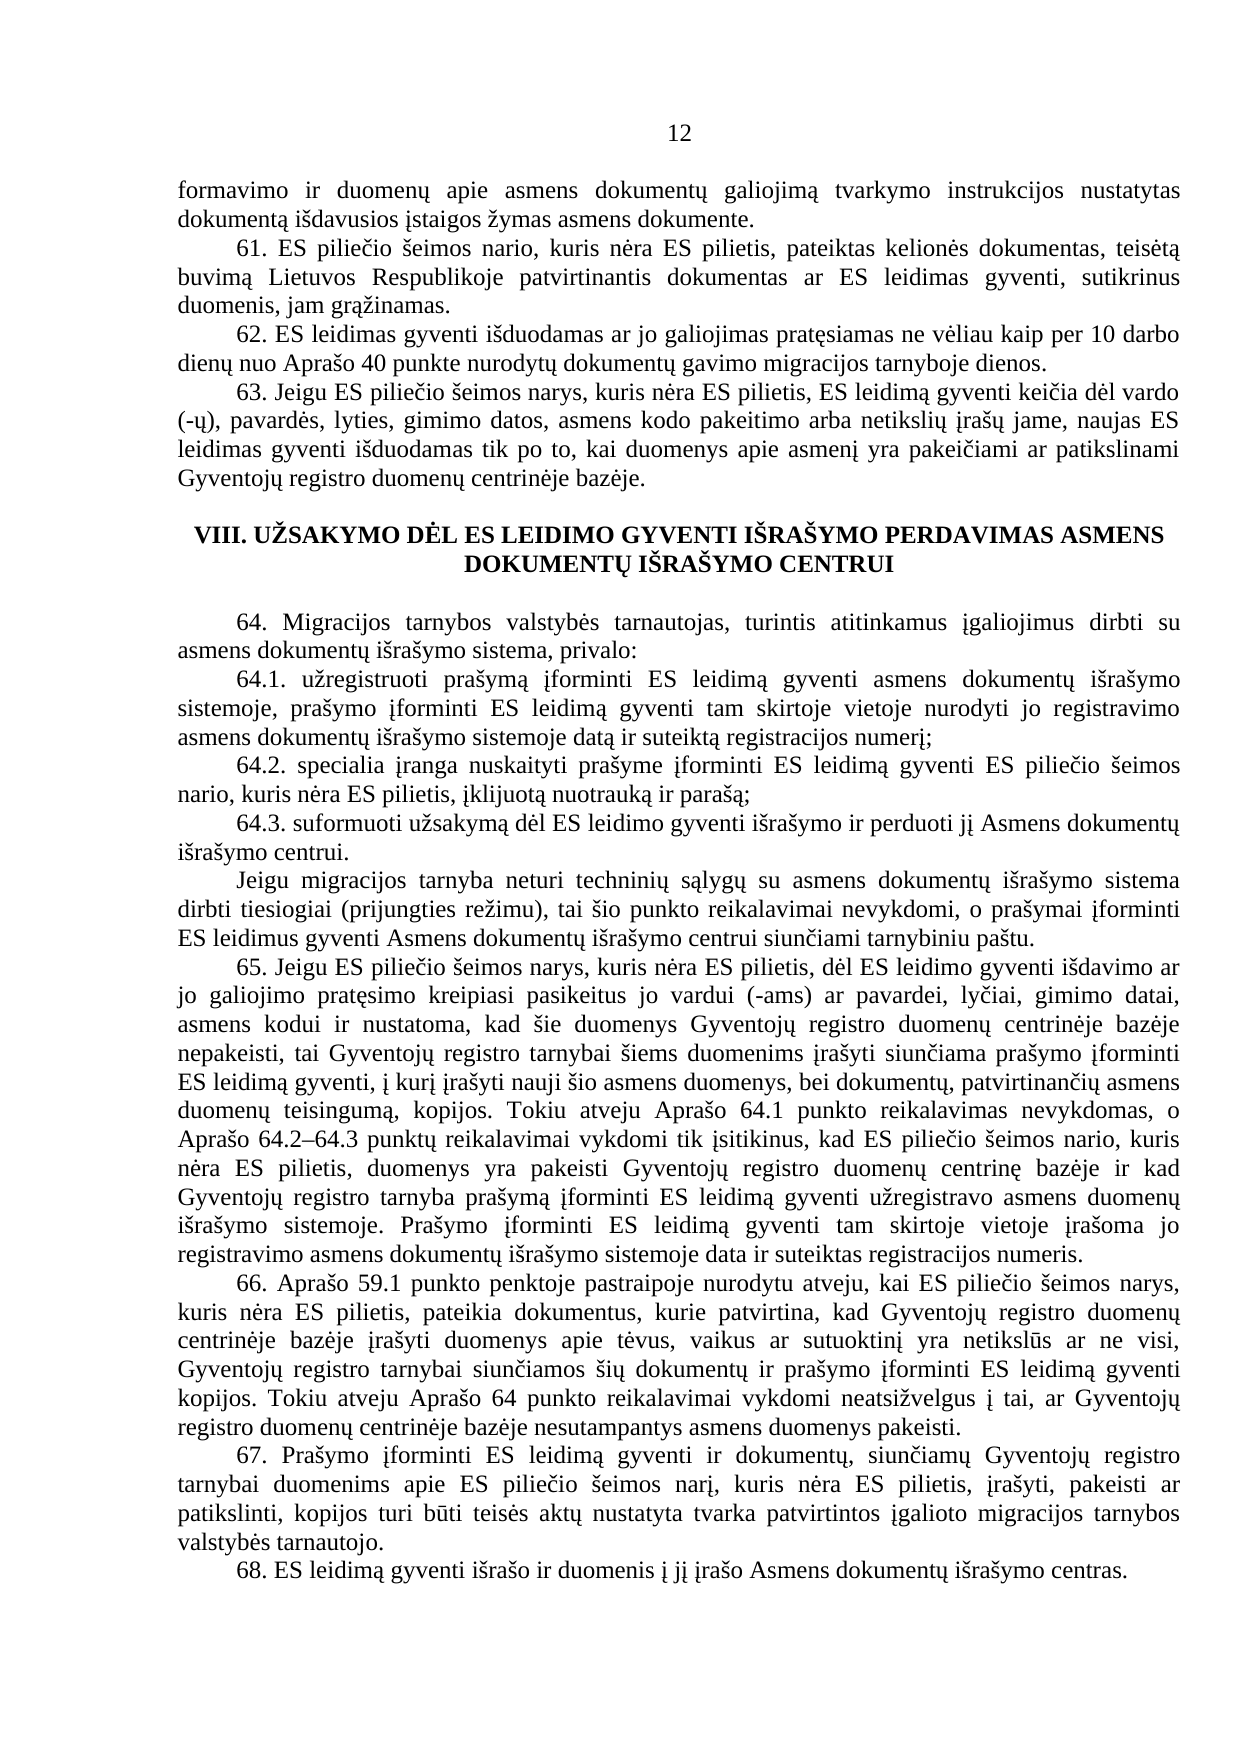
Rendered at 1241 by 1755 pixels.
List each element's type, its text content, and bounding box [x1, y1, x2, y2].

text 64. Migracijos tarnybos valstybės tarnautojas, turintis atitinkamus įgaliojimus dirbti su asmens dokumentų išrašymo sistema, privalo: [177, 607, 1181, 664]
text 65. Jeigu ES piliečio šeimos narys, kuris nėra ES pilietis, dėl ES leidimo gyventi išdavimo ar jo galiojimo pratęsimo kreipiasi pasikeitus jo vardui (-ams) ar pavardei, lyčiai, gimimo datai, asmens kodui ir nustatoma, kad šie duomenys Gyventojų registro duomenų centrinėje bazėje nepakeisti, tai Gyventojų registro tarnybai šiems duomenims įrašyti siunčiama prašymo įforminti ES leidimą gyventi, į kurį įrašyti nauji šio asmens duomenys, bei dokumentų, patvirtinančių asmens duomenų teisingumą, kopijos. Tokiu atveju Aprašo 64.1 punkto reikalavimas nevykdomas, o Aprašo 64.2–64.3 punktų reikalavimai vykdomi tik įsitikinus, kad ES piliečio šeimos nario, kuris nėra ES pilietis, duomenys yra pakeisti Gyventojų registro duomenų centrinę bazėje ir kad Gyventojų registro tarnyba prašymą įforminti ES leidimą gyventi užregistravo asmens duomenų išrašymo sistemoje. Prašymo įforminti ES leidimą gyventi tam skirtoje vietoje įrašoma jo registravimo asmens dokumentų išrašymo sistemoje data ir suteiktas registracijos numeris. [177, 952, 1181, 1268]
text 64.2. specialia įranga nuskaityti prašyme įforminti ES leidimą gyventi ES piliečio šeimos nario, kuris nėra ES pilietis, įklijuotą nuotrauką ir parašą; [177, 751, 1181, 808]
text 62. ES leidimas gyventi išduodamas ar jo galiojimas pratęsiamas ne vėliau kaip per 10 darbo dienų nuo Aprašo 40 punkte nurodytų dokumentų gavimo migracijos tarnyboje dienos. [177, 319, 1181, 377]
text 68. ES leidimą gyventi išrašo ir duomenis į jį įrašo Asmens dokumentų išrašymo centras. [177, 1556, 1181, 1584]
text 61. ES piliečio šeimos nario, kuris nėra ES pilietis, pateiktas kelionės dokumentas, teisėtą buvimą Lietuvos Respublikoje patvirtinantis dokumentas ar ES leidimas gyventi, sutikrinus duomenis, jam grąžinamas. [177, 233, 1181, 319]
text VIII. UŽSAKYMO DĖL ES LEIDIMO GYVENTI IŠRAŠYMO PERDAVIMAS ASMENS DOKUMENTŲ IŠRAŠYMO CENTRUI [177, 521, 1181, 578]
text formavimo ir duomenų apie asmens dokumentų galiojimą tvarkymo instrukcijos nustatytas dokumentą išdavusios įstaigos žymas asmens dokumente. [177, 176, 1181, 233]
text 64.3. suformuoti užsakymą dėl ES leidimo gyventi išrašymo ir perduoti jį Asmens dokumentų išrašymo centrui. [177, 808, 1181, 866]
text Jeigu migracijos tarnyba neturi techninių sąlygų su asmens dokumentų išrašymo sistema dirbti tiesiogiai (prijungties režimu), tai šio punkto reikalavimai nevykdomi, o prašymai įforminti ES leidimus gyventi Asmens dokumentų išrašymo centrui siunčiami tarnybiniu paštu. [177, 866, 1181, 952]
text 64.1. užregistruoti prašymą įforminti ES leidimą gyventi asmens dokumentų išrašymo sistemoje, prašymo įforminti ES leidimą gyventi tam skirtoje vietoje nurodyti jo registravimo asmens dokumentų išrašymo sistemoje datą ir suteiktą registracijos numerį; [177, 664, 1181, 751]
text 66. Aprašo 59.1 punkto penktoje pastraipoje nurodytu atveju, kai ES piliečio šeimos narys, kuris nėra ES pilietis, pateikia dokumentus, kurie patvirtina, kad Gyventojų registro duomenų centrinėje bazėje įrašyti duomenys apie tėvus, vaikus ar sutuoktinį yra netikslūs ar ne visi, Gyventojų registro tarnybai siunčiamos šių dokumentų ir prašymo įforminti ES leidimą gyventi kopijos. Tokiu atveju Aprašo 64 punkto reikalavimai vykdomi neatsižvelgus į tai, ar Gyventojų registro duomenų centrinėje bazėje nesutampantys asmens duomenys pakeisti. [177, 1268, 1181, 1441]
text 67. Prašymo įforminti ES leidimą gyventi ir dokumentų, siunčiamų Gyventojų registro tarnybai duomenims apie ES piliečio šeimos narį, kuris nėra ES pilietis, įrašyti, pakeisti ar patikslinti, kopijos turi būti teisės aktų nustatyta tvarka patvirtintos įgalioto migracijos tarnybos valstybės tarnautojo. [177, 1441, 1181, 1556]
text 63. Jeigu ES piliečio šeimos narys, kuris nėra ES pilietis, ES leidimą gyventi keičia dėl vardo (-ų), pavardės, lyties, gimimo datos, asmens kodo pakeitimo arba netikslių įrašų jame, naujas ES leidimas gyventi išduodamas tik po to, kai duomenys apie asmenį yra pakeičiami ar patikslinami Gyventojų registro duomenų centrinėje bazėje. [177, 377, 1181, 492]
